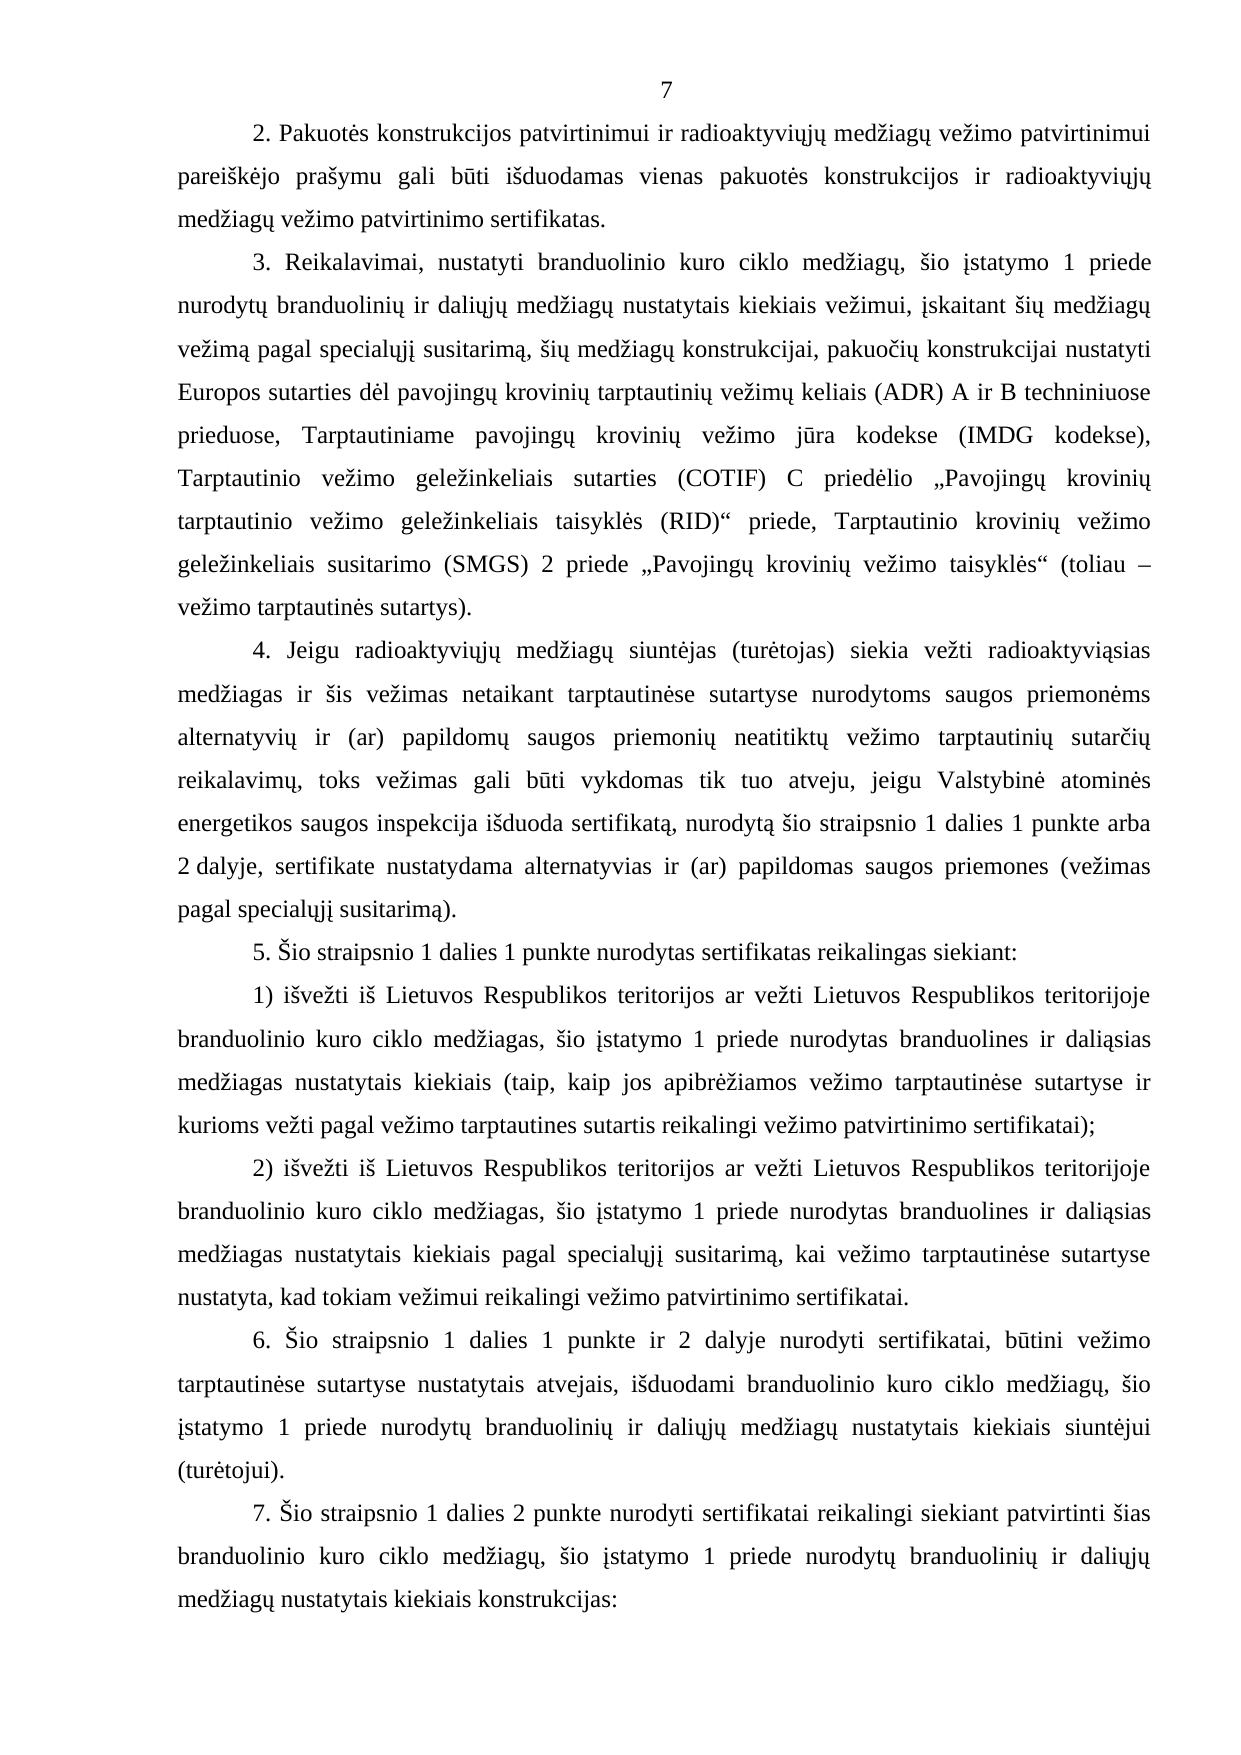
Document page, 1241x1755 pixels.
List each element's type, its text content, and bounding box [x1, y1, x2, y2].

text 4. Jeigu radioaktyviųjų medžiagų siuntėjas (turėtojas) siekia vežti radioaktyviąsias medžiagas ir šis vežimas netaikant tarptautinėse sutartyse nurodytoms saugos priemonėms alternatyvių ir (ar) papildomų saugos priemonių neatitiktų vežimo tarptautinių sutarčių reikalavimų, toks vežimas gali būti vykdomas tik tuo atveju, jeigu Valstybinė atominės energetikos saugos inspekcija išduoda sertifikatą, nurodytą šio straipsnio 1 dalies 1 punkte arba 2 dalyje, sertifikate nustatydama alternatyvias ir (ar) papildomas saugos priemones (vežimas pagal specialųjį susitarimą). [177, 636, 1152, 923]
text 6. Šio straipsnio 1 dalies 1 punkte ir 2 dalyje nurodyti sertifikatai, būtini vežimo tarptautinėse sutartyse nustatytais atvejais, išduodami branduolinio kuro ciklo medžiagų, šio įstatymo 1 priede nurodytų branduolinių ir daliųjų medžiagų nustatytais kiekiais siuntėjui (turėtojui). [177, 1326, 1152, 1484]
text 2. Pakuotės konstrukcijos patvirtinimui ir radioaktyviųjų medžiagų vežimo patvirtinimui pareiškėjo prašymu gali būti išduodamas vienas pakuotės konstrukcijos ir radioaktyviųjų medžiagų vežimo patvirtinimo sertifikatas. [177, 118, 1152, 233]
text 1) išvežti iš Lietuvos Respublikos teritorijos ar vežti Lietuvos Respublikos teritorijoje branduolinio kuro ciklo medžiagas, šio įstatymo 1 priede nurodytas branduolines ir daliąsias medžiagas nustatytais kiekiais (taip, kaip jos apibrėžiamos vežimo tarptautinėse sutartyse ir kurioms vežti pagal vežimo tarptautines sutartis reikalingi vežimo patvirtinimo sertifikatai); [177, 981, 1152, 1139]
text 5. Šio straipsnio 1 dalies 1 punkte nurodytas sertifikatas reikalingas siekiant: [177, 937, 1152, 966]
text 2) išvežti iš Lietuvos Respublikos teritorijos ar vežti Lietuvos Respublikos teritorijoje branduolinio kuro ciklo medžiagas, šio įstatymo 1 priede nurodytas branduolines ir daliąsias medžiagas nustatytais kiekiais pagal specialųjį susitarimą, kai vežimo tarptautinėse sutartyse nustatyta, kad tokiam vežimui reikalingi vežimo patvirtinimo sertifikatai. [177, 1153, 1152, 1311]
text 3. Reikalavimai, nustatyti branduolinio kuro ciklo medžiagų, šio įstatymo 1 priede nurodytų branduolinių ir daliųjų medžiagų nustatytais kiekiais vežimui, įskaitant šių medžiagų vežimą pagal specialųjį susitarimą, šių medžiagų konstrukcijai, pakuočių konstrukcijai nustatyti Europos sutarties dėl pavojingų krovinių tarptautinių vežimų keliais (ADR) A ir B techniniuose prieduose, Tarptautiniame pavojingų krovinių vežimo jūra kodekse (IMDG kodekse), Tarptautinio vežimo geležinkeliais sutarties (COTIF) C priedėlio „Pavojingų krovinių tarptautinio vežimo geležinkeliais taisyklės (RID)“ priede, Tarptautinio krovinių vežimo geležinkeliais susitarimo (SMGS) 2 priede „Pavojingų krovinių vežimo taisyklės“ (toliau – vežimo tarptautinės sutartys). [177, 247, 1152, 621]
text 7. Šio straipsnio 1 dalies 2 punkte nurodyti sertifikatai reikalingi siekiant patvirtinti šias branduolinio kuro ciklo medžiagų, šio įstatymo 1 priede nurodytų branduolinių ir daliųjų medžiagų nustatytais kiekiais konstrukcijas: [177, 1498, 1152, 1613]
